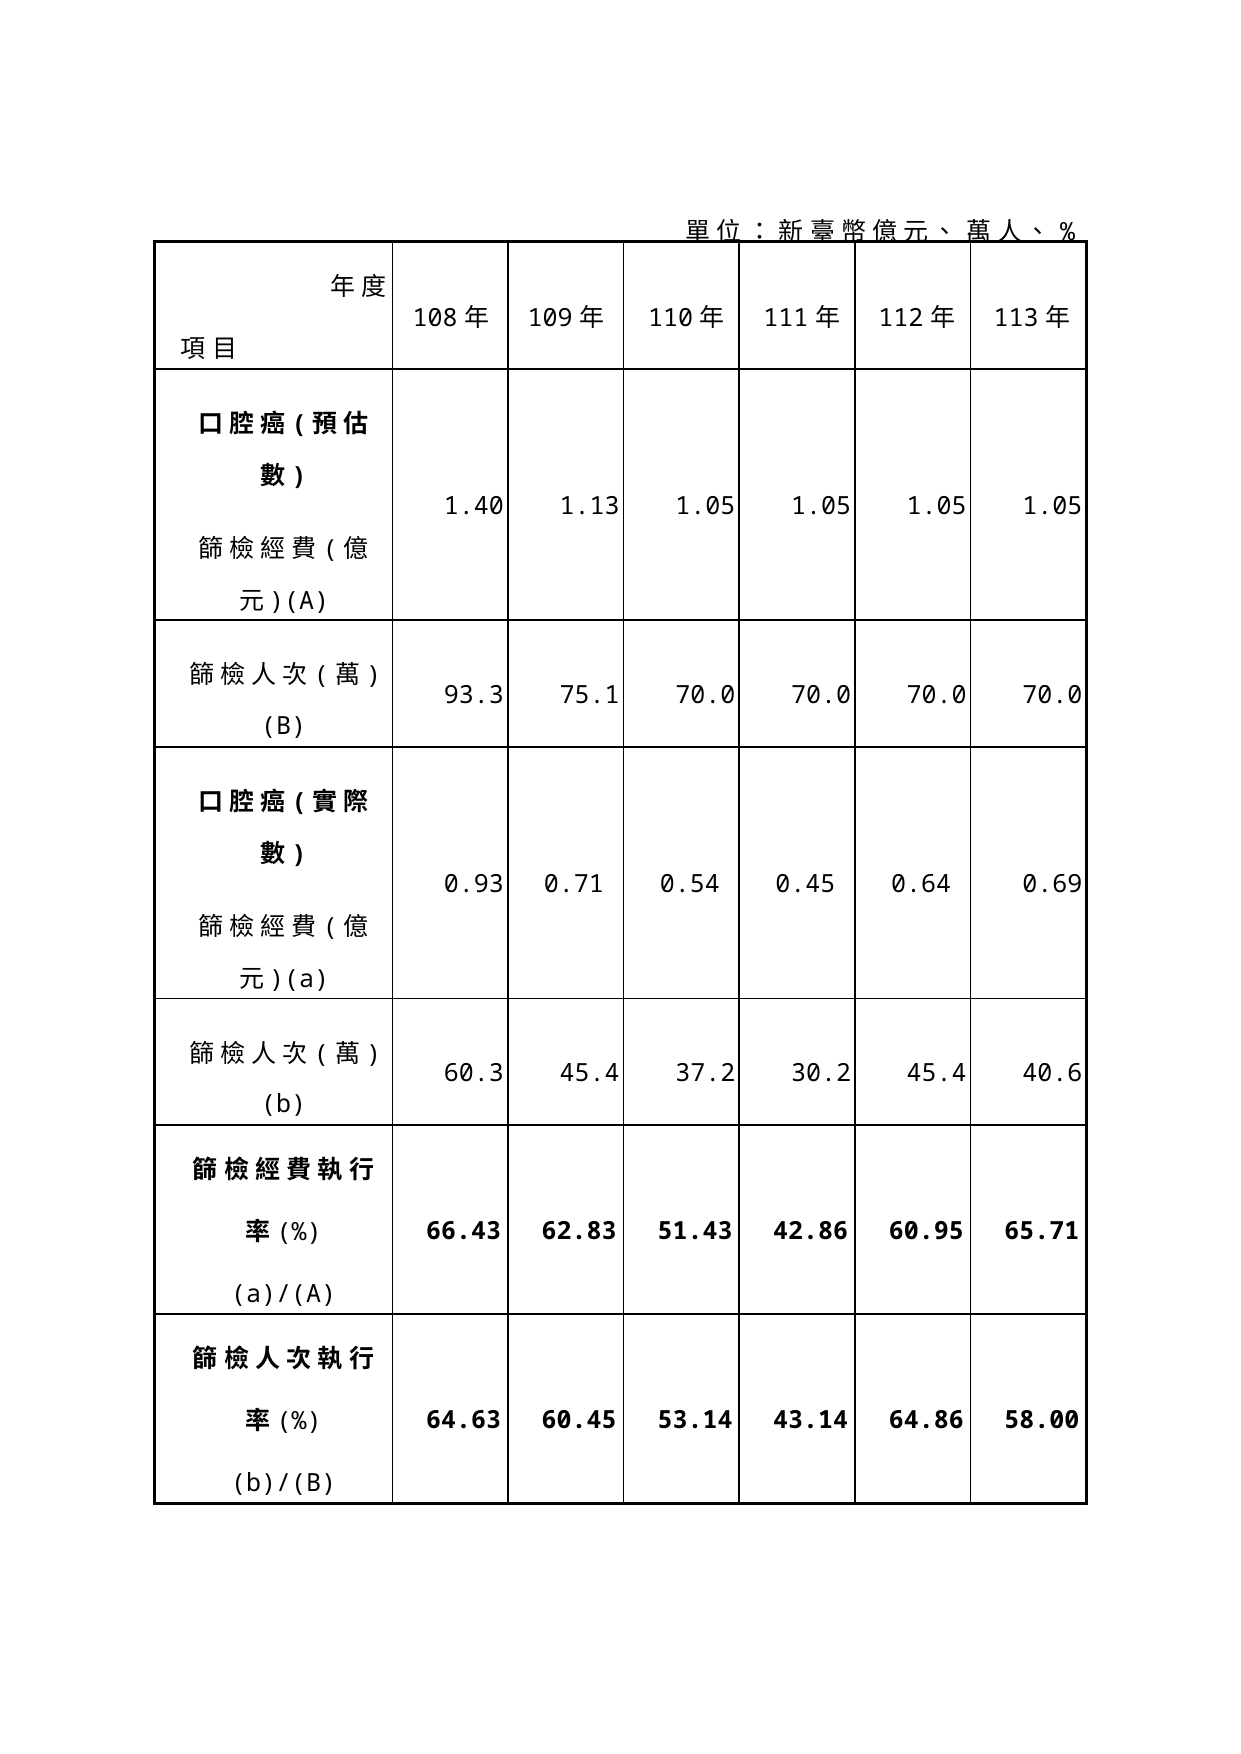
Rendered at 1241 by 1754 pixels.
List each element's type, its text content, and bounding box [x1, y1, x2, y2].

table_cell 1.05 [971, 370, 1085, 619]
table_cell 70.0 [740, 621, 854, 746]
table_cell 64.86 [856, 1315, 970, 1502]
table_cell 65.71 [971, 1126, 1085, 1313]
table_cell 70.0 [971, 621, 1085, 746]
table_header 111年 [740, 243, 854, 368]
table_cell 42.86 [740, 1126, 854, 1313]
table_cell 60.95 [856, 1126, 970, 1313]
table_cell 70.0 [856, 621, 970, 746]
table_header 109年 [509, 243, 623, 368]
table_cell 口腔癌(實際數) 篩檢經費(億元)(a) [156, 748, 392, 997]
table_cell 58.00 [971, 1315, 1085, 1502]
table_cell 1.05 [856, 370, 970, 619]
table_cell 篩檢經費執行率(%) (a)/(A) [156, 1126, 392, 1313]
table_cell 53.14 [624, 1315, 738, 1502]
table_header 年度 項目 [156, 243, 392, 368]
table_cell 45.4 [856, 999, 970, 1124]
table_cell 0.71 [509, 748, 623, 997]
table_cell 1.40 [393, 370, 507, 619]
table_cell 篩檢人次執行率(%) (b)/(B) [156, 1315, 392, 1502]
table_cell 70.0 [624, 621, 738, 746]
table_cell 66.43 [393, 1126, 507, 1313]
table_cell 64.63 [393, 1315, 507, 1502]
table_cell 0.54 [624, 748, 738, 997]
table_cell 60.45 [509, 1315, 623, 1502]
table_cell 1.05 [624, 370, 738, 619]
table_cell 62.83 [509, 1126, 623, 1313]
table_cell 93.3 [393, 621, 507, 746]
table_cell 75.1 [509, 621, 623, 746]
table_cell 40.6 [971, 999, 1085, 1124]
table_cell 43.14 [740, 1315, 854, 1502]
table_cell 1.13 [509, 370, 623, 619]
table_cell 0.93 [393, 748, 507, 997]
table_cell 0.64 [856, 748, 970, 997]
table_cell 51.43 [624, 1126, 738, 1313]
table_cell 30.2 [740, 999, 854, 1124]
table_cell 0.45 [740, 748, 854, 997]
table_cell 篩檢人次(萬) (B) [156, 621, 392, 746]
table_header 110年 [624, 243, 738, 368]
text 單位：新臺幣億元、萬人、% [163, 177, 1078, 240]
table_cell 60.3 [393, 999, 507, 1124]
table_cell 口腔癌(預估數) 篩檢經費(億元)(A) [156, 370, 392, 619]
table_cell 45.4 [509, 999, 623, 1124]
table_cell 0.69 [971, 748, 1085, 997]
table_cell 篩檢人次(萬) (b) [156, 999, 392, 1124]
table_header 113年 [971, 243, 1085, 368]
table_cell 37.2 [624, 999, 738, 1124]
table_header 112年 [856, 243, 970, 368]
table_header 108年 [393, 243, 507, 368]
table_cell 1.05 [740, 370, 854, 619]
